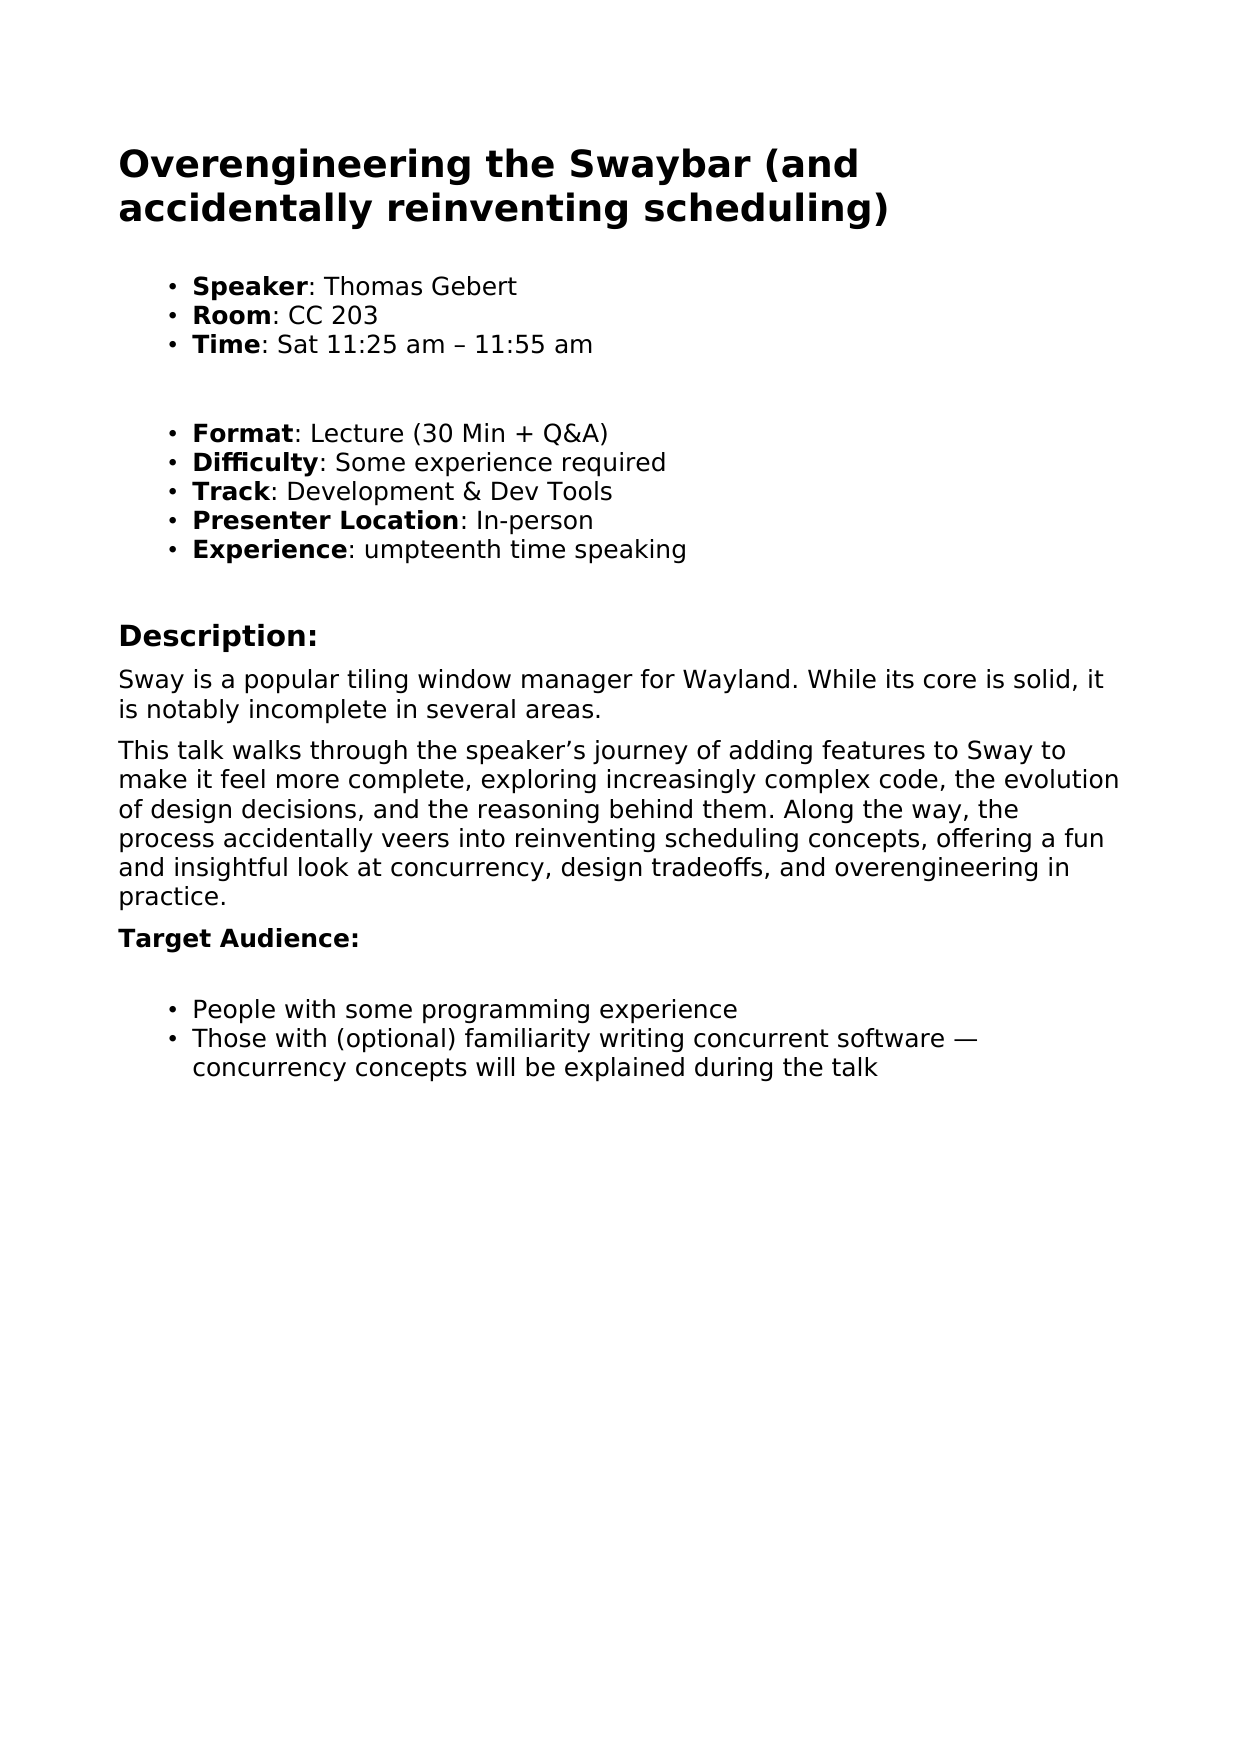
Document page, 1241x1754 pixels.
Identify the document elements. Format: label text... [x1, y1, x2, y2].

text Target Audience: [118, 924, 1122, 953]
list Experience: umpteenth time speaking [177, 536, 1122, 565]
text This talk walks through the speaker’s journey of adding features to Sway to make it feel more complete, exploring increasingly complex code, the evolution of design decisions, and the reasoning behind them. Along the way, the process accidentally veers into reinventing scheduling concepts, offering a fun and insightful look at concurrency, design tradeoffs, and overengineering in practice. [118, 736, 1122, 911]
list Track: Development & Dev Tools [177, 477, 1122, 506]
text Sway is a popular tiling window manager for Wayland. While its core is solid, it is notably incomplete in several areas. [118, 666, 1122, 724]
list Room: CC 203 [177, 302, 1122, 331]
list Difficulty: Some experience required [177, 448, 1122, 477]
subtitle Overengineering the Swaybar (and accidentally reinventing scheduling) [118, 143, 1122, 230]
subtitle Description: [118, 619, 1122, 653]
list Presenter Location: In-person [177, 506, 1122, 536]
list Time: Sat 11:25 am – 11:55 am [177, 331, 1122, 360]
list People with some programming experience [177, 995, 1122, 1024]
list Speaker: Thomas Gebert [177, 272, 1122, 302]
list Format: Lecture (30 Min + Q&A) [177, 419, 1122, 448]
list Those with (optional) familiarity writing concurrent software — concurrency concepts will be explained during the talk [177, 1024, 1122, 1083]
